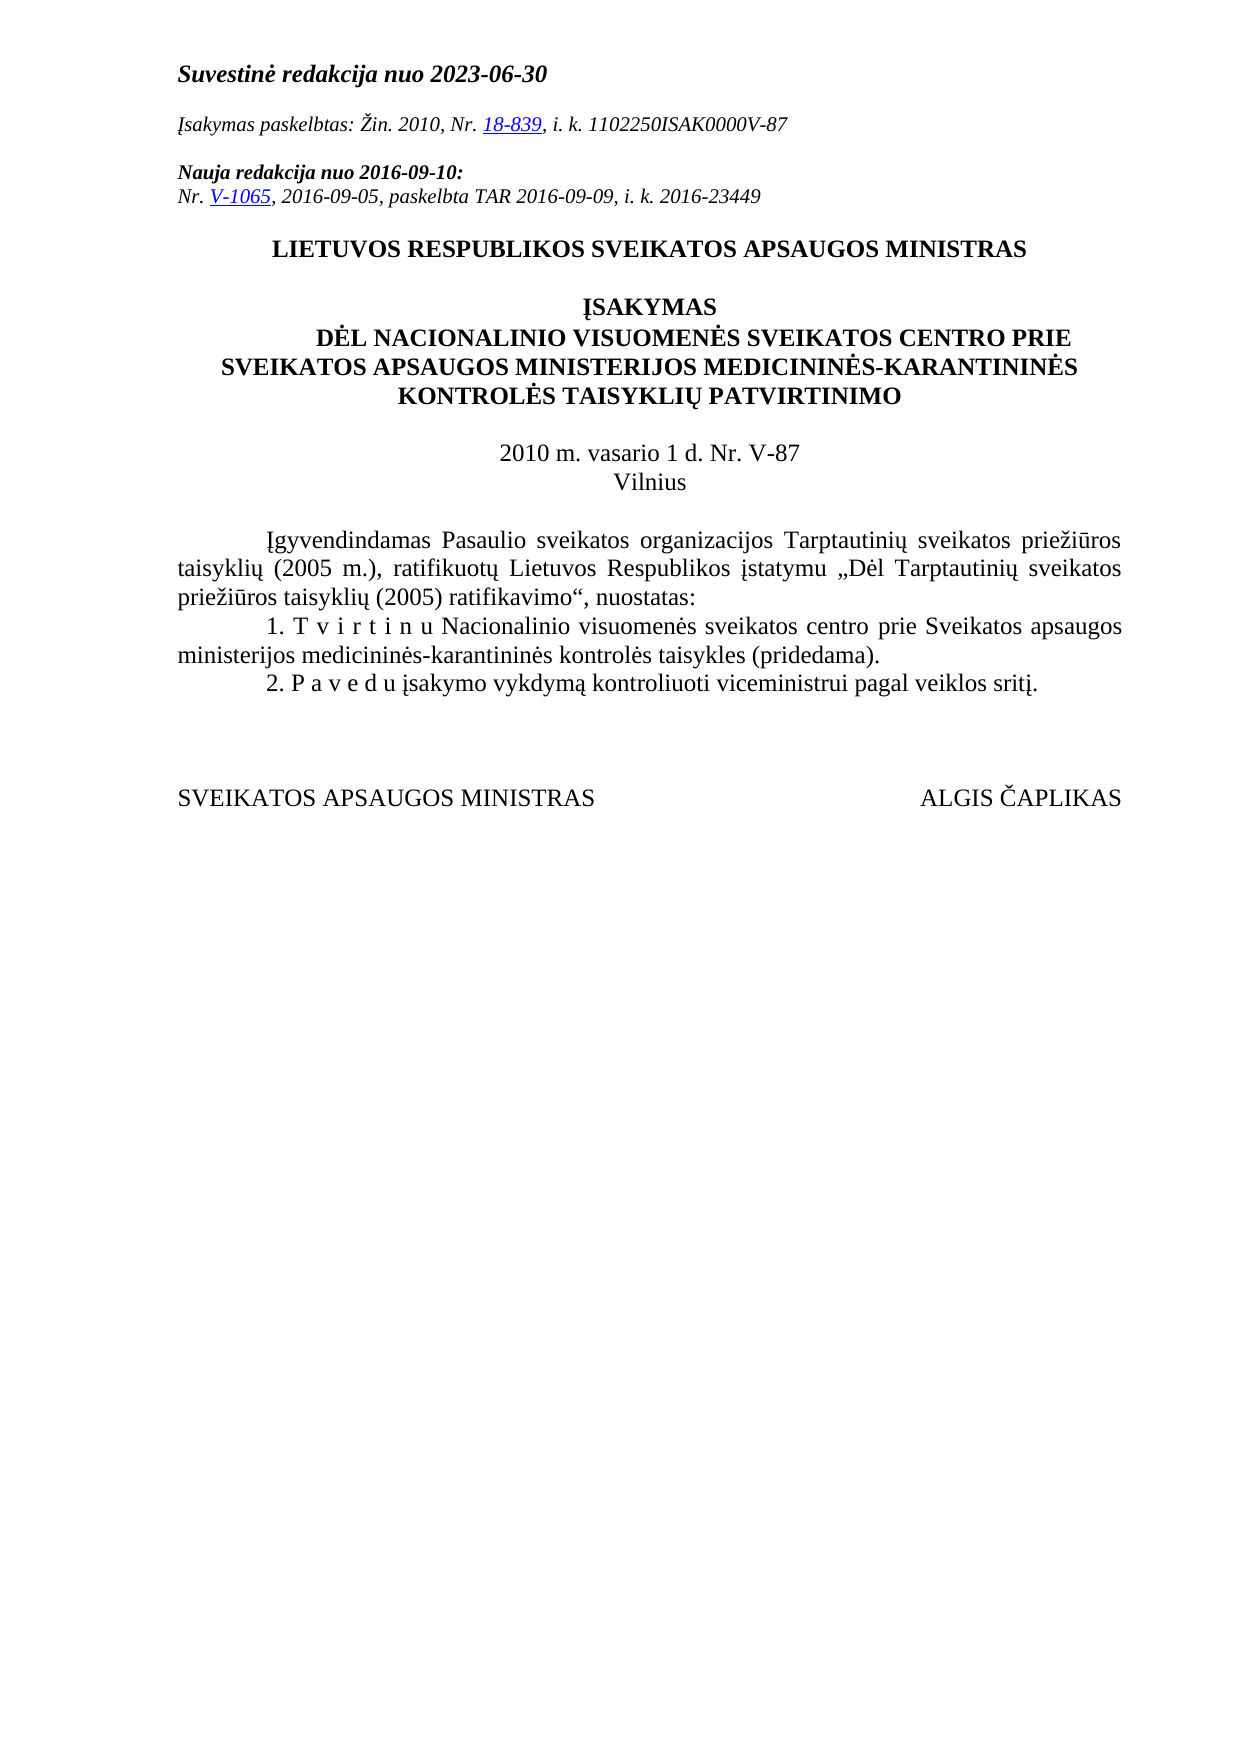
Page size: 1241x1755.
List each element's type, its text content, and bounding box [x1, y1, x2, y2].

text Nr. V-1065, 2016-09-05, paskelbta TAR 2016-09-09, i. k. 2016-23449 [177, 184, 1122, 208]
text Nauja redakcija nuo 2016-09-10: [177, 160, 1122, 184]
text 2. P a v e d u įsakymo vykdymą kontroliuoti viceministrui pagal veiklos sritį. [177, 668, 1122, 697]
text SVEIKATOS APSAUGOS MINISTRAS ALGIS ČAPLIKAS [177, 783, 1122, 812]
text LIETUVOS RESPUBLIKOS SVEIKATOS APSAUGOS MINISTRAS [177, 234, 1122, 263]
text Suvestinė redakcija nuo 2023-06-30 [177, 59, 1122, 88]
text Įgyvendindamas Pasaulio sveikatos organizacijos Tarptautinių sveikatos priežiūros taisyklių (2005 m.), ratifikuotų Lietuvos Respublikos įstatymu „Dėl Tarptautinių sveikatos priežiūros taisyklių (2005) ratifikavimo“, nuostatas: [177, 525, 1122, 611]
text 1. T v i r t i n u Nacionalinio visuomenės sveikatos centro prie Sveikatos apsaugos ministerijos medicininės-karantininės kontrolės taisykles (pridedama). [177, 611, 1122, 668]
text Įsakymas paskelbtas: Žin. 2010, Nr. 18-839, i. k. 1102250ISAK0000V-87 [177, 112, 1122, 136]
text Vilnius [177, 467, 1122, 496]
text DĖL NACIONALINIO VISUOMENĖS SVEIKATOS CENTRO PRIE SVEIKATOS APSAUGOS MINISTERIJOS MEDICININĖS-KARANTININĖS KONTROLĖS TAISYKLIŲ PATVIRTINIMO [177, 323, 1122, 410]
text ĮSAKYMAS [177, 292, 1122, 321]
text 2010 m. vasario 1 d. Nr. V-87 [177, 438, 1122, 467]
